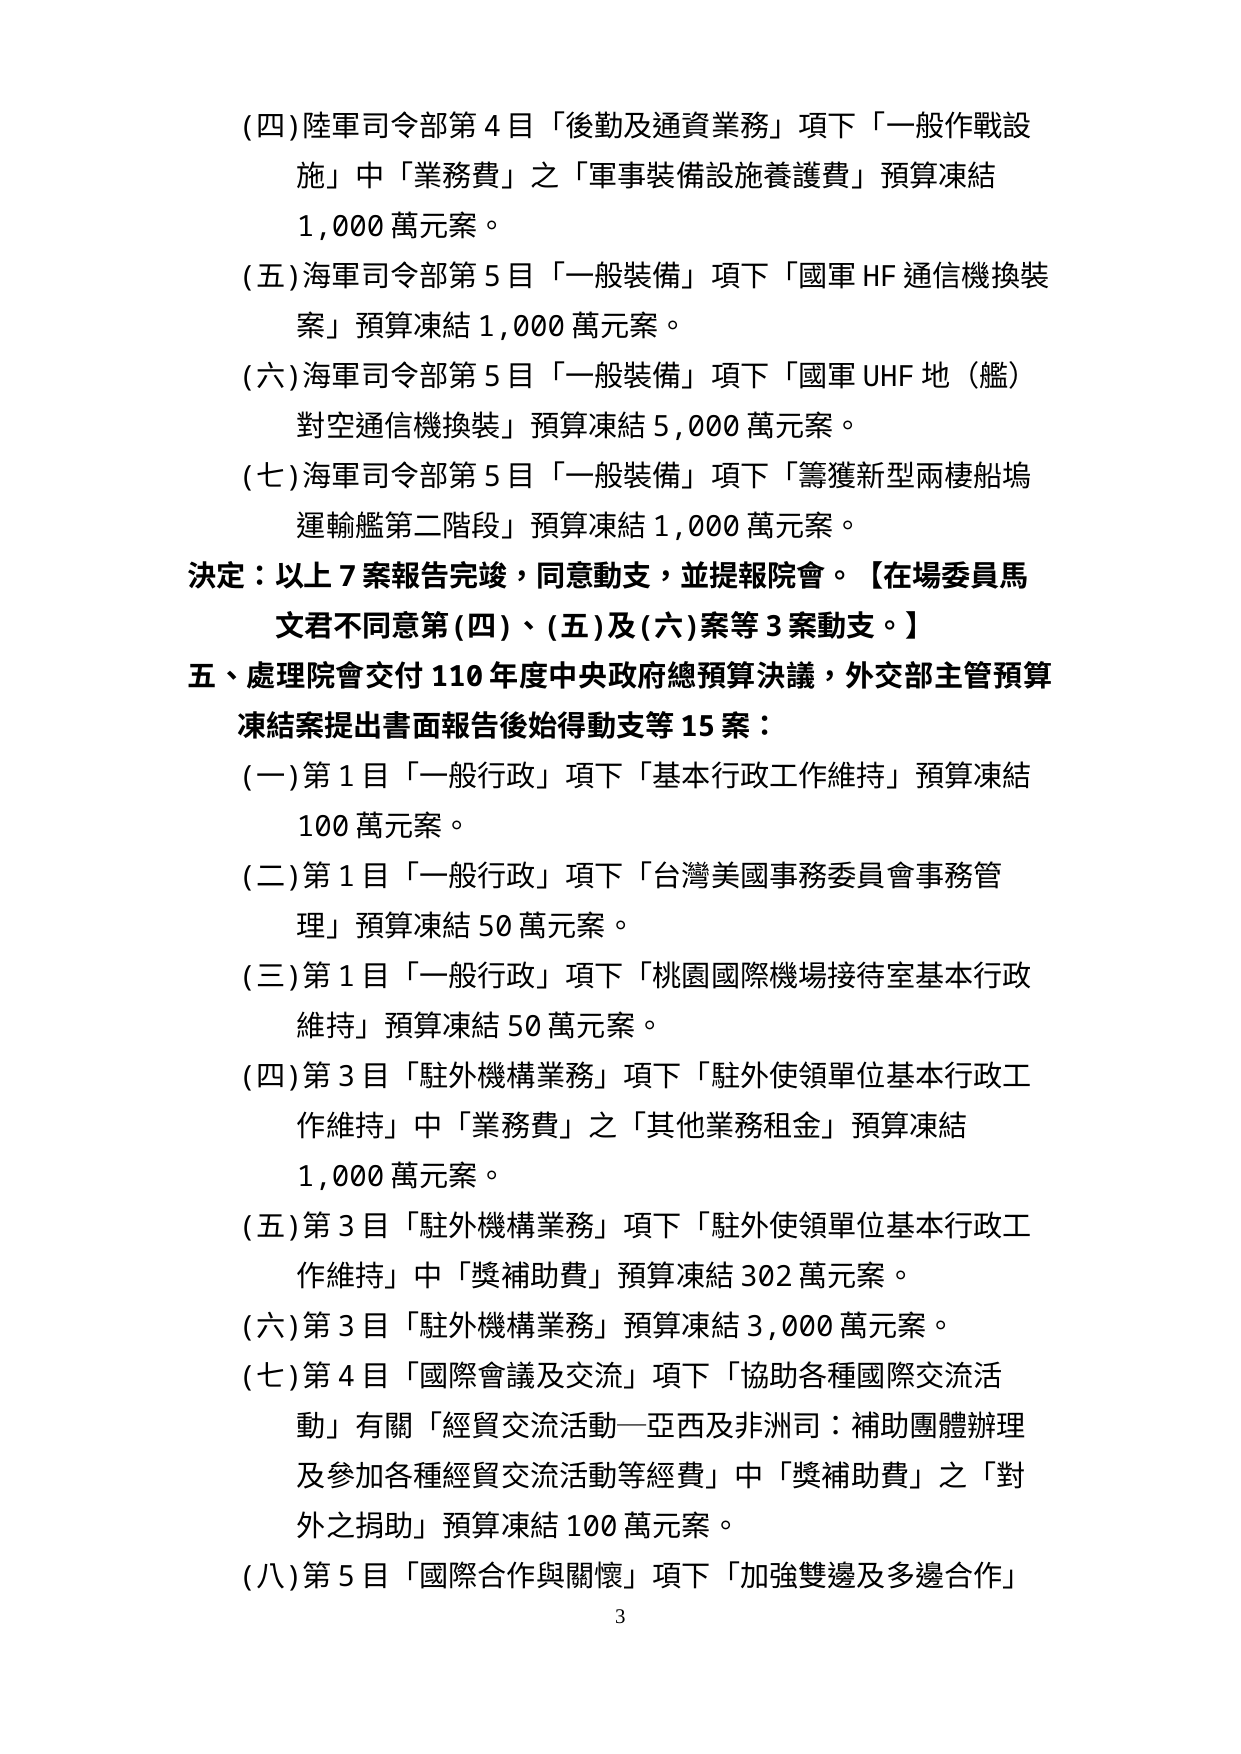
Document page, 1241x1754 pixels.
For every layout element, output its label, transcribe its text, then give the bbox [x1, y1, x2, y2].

text (六)第3目「駐外機構業務」預算凍結3,000萬元案。 [238, 1296, 1053, 1346]
text (二)第1目「一般行政」項下「台灣美國事務委員會事務管理」預算凍結50萬元案。 [238, 846, 1053, 946]
text (八)第5目「國際合作與關懷」項下「加強雙邊及多邊合作」 [238, 1546, 1053, 1596]
text (一)第1目「一般行政」項下「基本行政工作維持」預算凍結100萬元案。 [238, 746, 1053, 846]
text (七)海軍司令部第5目「一般裝備」項下「籌獲新型兩棲船塢運輸艦第二階段」預算凍結1,000萬元案。 [238, 446, 1053, 546]
text 五、處理院會交付110年度中央政府總預算決議，外交部主管預算凍結案提出書面報告後始得動支等15案： [187, 646, 1053, 746]
text 決定：以上7案報告完竣，同意動支，並提報院會。【在場委員馬文君不同意第(四)、(五)及(六)案等3案動支。】 [187, 546, 1053, 646]
text (四)陸軍司令部第4目「後勤及通資業務」項下「一般作戰設施」中「業務費」之「軍事裝備設施養護費」預算凍結1,000萬元案。 [238, 96, 1053, 246]
text (五)海軍司令部第5目「一般裝備」項下「國軍HF通信機換裝案」預算凍結1,000萬元案。 [238, 246, 1053, 346]
text (五)第3目「駐外機構業務」項下「駐外使領單位基本行政工作維持」中「獎補助費」預算凍結302萬元案。 [238, 1196, 1053, 1296]
text (四)第3目「駐外機構業務」項下「駐外使領單位基本行政工作維持」中「業務費」之「其他業務租金」預算凍結1,000萬元案。 [238, 1046, 1053, 1196]
text (三)第1目「一般行政」項下「桃園國際機場接待室基本行政維持」預算凍結50萬元案。 [238, 946, 1053, 1046]
text (六)海軍司令部第5目「一般裝備」項下「國軍UHF地（艦）對空通信機換裝」預算凍結5,000萬元案。 [238, 346, 1053, 446]
text (七)第4目「國際會議及交流」項下「協助各種國際交流活動」有關「經貿交流活動─亞西及非洲司：補助團體辦理及參加各種經貿交流活動等經費」中「獎補助費」之「對外之捐助」預算凍結100萬元案。 [238, 1346, 1053, 1546]
